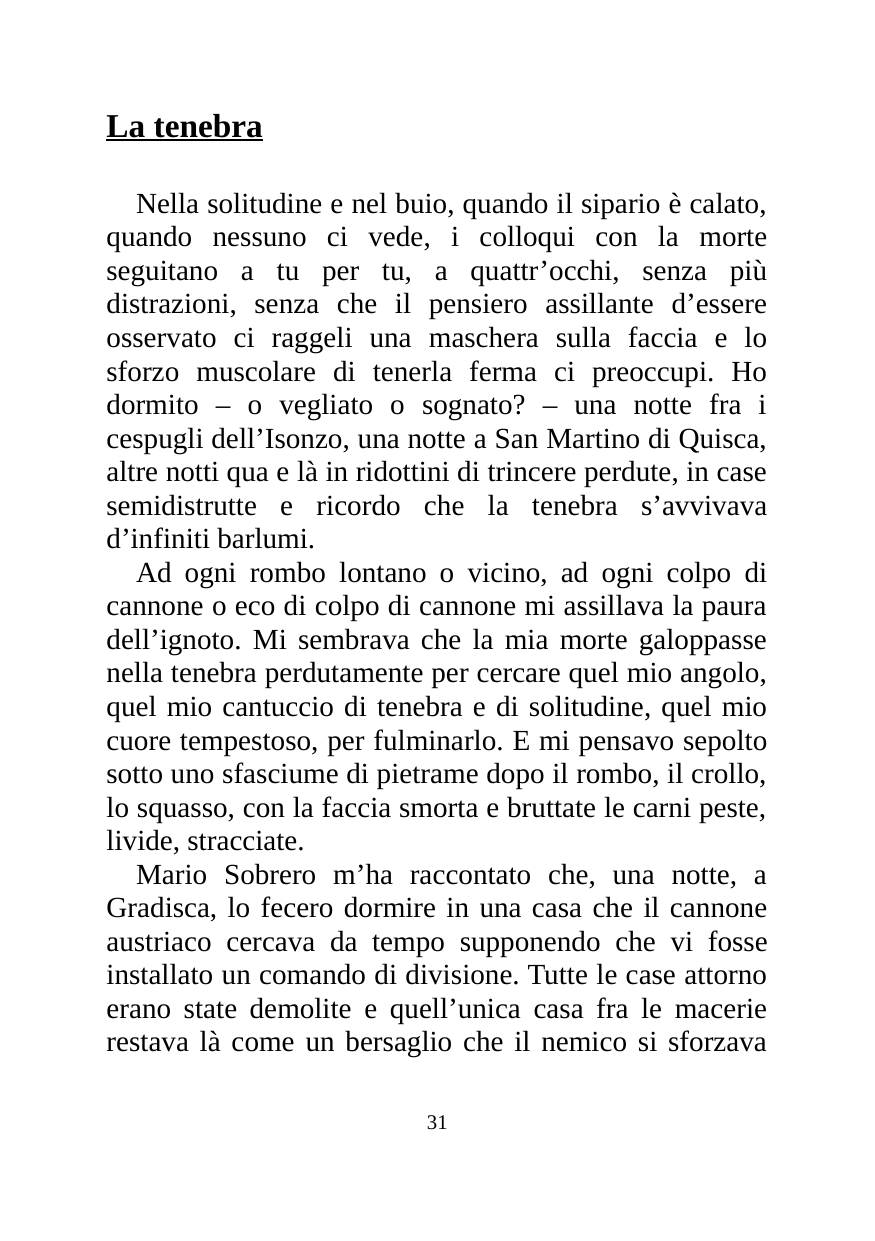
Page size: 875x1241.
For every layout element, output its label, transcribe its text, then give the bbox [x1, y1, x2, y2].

text Mario Sobrero m’ha raccontato che, una notte, a Gradisca, lo fecero dormire in una casa che il cannone austriaco cercava da tempo supponendo che vi fosse installato un comando di divisione. Tutte le case attorno erano state demolite e quell’unica casa fra le macerie restava là come un bersaglio che il nemico si sforzava [106, 857, 768, 1058]
text Ad ogni rombo lontano o vicino, ad ogni colpo di cannone o eco di colpo di cannone mi assillava la paura dell’ignoto. Mi sembrava che la mia morte galoppasse nella tenebra perdutamente per cercare quel mio angolo, quel mio cantuccio di tenebra e di solitudine, quel mio cuore tempestoso, per fulminarlo. E mi pensavo sepolto sotto uno sfasciume di pietrame dopo il rombo, il crollo, lo squasso, con la faccia smorta e bruttate le carni peste, livide, stracciate. [106, 555, 768, 857]
subtitle La tenebra [106, 106, 768, 144]
text Nella solitudine e nel buio, quando il sipario è calato, quando nessuno ci vede, i colloqui con la morte seguitano a tu per tu, a quattr’occhi, senza più distrazioni, senza che il pensiero assillante d’essere osservato ci raggeli una maschera sulla faccia e lo sforzo muscolare di tenerla ferma ci preoccupi. Ho dormito – o vegliato o sognato? – una notte fra i cespugli dell’Isonzo, una notte a San Martino di Quisca, altre notti qua e là in ridottini di trincere perdute, in case semidistrutte e ricordo che la tenebra s’avvivava d’infiniti barlumi. [106, 186, 768, 555]
